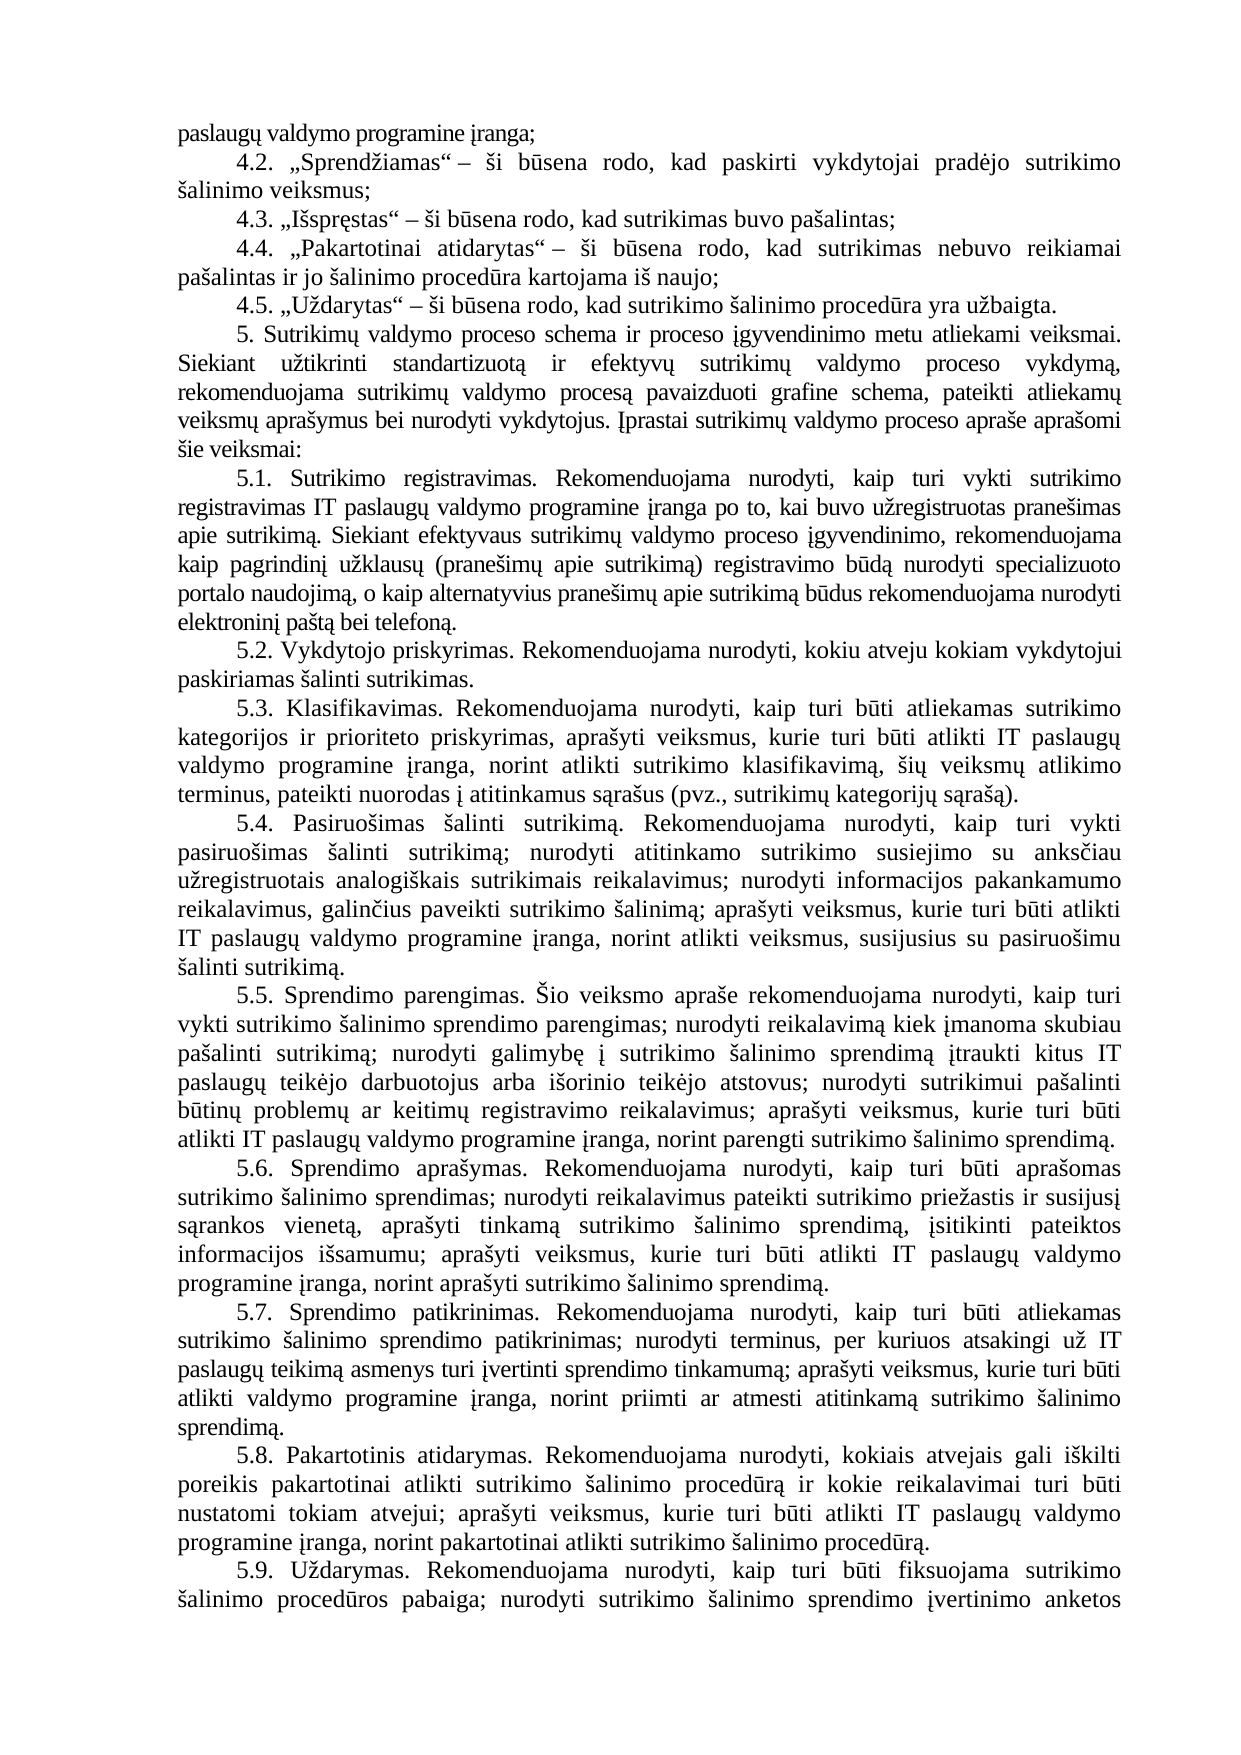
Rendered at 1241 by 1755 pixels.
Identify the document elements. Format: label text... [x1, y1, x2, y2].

text 5.8. Pakartotinis atidarymas. Rekomenduojama nurodyti, kokiais atvejais gali iškilti poreikis pakartotinai atlikti sutrikimo šalinimo procedūrą ir kokie reikalavimai turi būti nustatomi tokiam atvejui; aprašyti veiksmus, kurie turi būti atlikti IT paslaugų valdymo programine įranga, norint pakartotinai atlikti sutrikimo šalinimo procedūrą. [177, 1441, 1122, 1556]
text 5.9. Uždarymas. Rekomenduojama nurodyti, kaip turi būti fiksuojama sutrikimo šalinimo procedūros pabaiga; nurodyti sutrikimo šalinimo sprendimo įvertinimo anketos [177, 1556, 1122, 1613]
text 5.3. Klasifikavimas. Rekomenduojama nurodyti, kaip turi būti atliekamas sutrikimo kategorijos ir prioriteto priskyrimas, aprašyti veiksmus, kurie turi būti atlikti IT paslaugų valdymo programine įranga, norint atlikti sutrikimo klasifikavimą, šių veiksmų atlikimo terminus, pateikti nuorodas į atitinkamus sąrašus (pvz., sutrikimų kategorijų sąrašą). [177, 693, 1122, 808]
text 5. Sutrikimų valdymo proceso schema ir proceso įgyvendinimo metu atliekami veiksmai. Siekiant užtikrinti standartizuotą ir efektyvų sutrikimų valdymo proceso vykdymą, rekomenduojama sutrikimų valdymo procesą pavaizduoti grafine schema, pateikti atliekamų veiksmų aprašymus bei nurodyti vykdytojus. Įprastai sutrikimų valdymo proceso apraše aprašomi šie veiksmai: [177, 319, 1122, 463]
text 4.3. „Išspręstas“ – ši būsena rodo, kad sutrikimas buvo pašalintas; [177, 204, 1122, 233]
text 5.1. Sutrikimo registravimas. Rekomenduojama nurodyti, kaip turi vykti sutrikimo registravimas IT paslaugų valdymo programine įranga po to, kai buvo užregistruotas pranešimas apie sutrikimą. Siekiant efektyvaus sutrikimų valdymo proceso įgyvendinimo, rekomenduojama kaip pagrindinį užklausų (pranešimų apie sutrikimą) registravimo būdą nurodyti specializuoto portalo naudojimą, o kaip alternatyvius pranešimų apie sutrikimą būdus rekomenduojama nurodyti elektroninį paštą bei telefoną. [177, 463, 1122, 636]
text 5.6. Sprendimo aprašymas. Rekomenduojama nurodyti, kaip turi būti aprašomas sutrikimo šalinimo sprendimas; nurodyti reikalavimus pateikti sutrikimo priežastis ir susijusį sąrankos vienetą, aprašyti tinkamą sutrikimo šalinimo sprendimą, įsitikinti pateiktos informacijos išsamumu; aprašyti veiksmus, kurie turi būti atlikti IT paslaugų valdymo programine įranga, norint aprašyti sutrikimo šalinimo sprendimą. [177, 1153, 1122, 1297]
text 5.7. Sprendimo patikrinimas. Rekomenduojama nurodyti, kaip turi būti atliekamas sutrikimo šalinimo sprendimo patikrinimas; nurodyti terminus, per kuriuos atsakingi už IT paslaugų teikimą asmenys turi įvertinti sprendimo tinkamumą; aprašyti veiksmus, kurie turi būti atlikti valdymo programine įranga, norint priimti ar atmesti atitinkamą sutrikimo šalinimo sprendimą. [177, 1297, 1122, 1441]
text 5.2. Vykdytojo priskyrimas. Rekomenduojama nurodyti, kokiu atveju kokiam vykdytojui paskiriamas šalinti sutrikimas. [177, 636, 1122, 693]
text 4.5. „Uždarytas“ – ši būsena rodo, kad sutrikimo šalinimo procedūra yra užbaigta. [177, 291, 1122, 319]
text 5.5. Sprendimo parengimas. Šio veiksmo apraše rekomenduojama nurodyti, kaip turi vykti sutrikimo šalinimo sprendimo parengimas; nurodyti reikalavimą kiek įmanoma skubiau pašalinti sutrikimą; nurodyti galimybę į sutrikimo šalinimo sprendimą įtraukti kitus IT paslaugų teikėjo darbuotojus arba išorinio teikėjo atstovus; nurodyti sutrikimui pašalinti būtinų problemų ar keitimų registravimo reikalavimus; aprašyti veiksmus, kurie turi būti atlikti IT paslaugų valdymo programine įranga, norint parengti sutrikimo šalinimo sprendimą. [177, 981, 1122, 1153]
text 4.2. „Sprendžiamas“ – ši būsena rodo, kad paskirti vykdytojai pradėjo sutrikimo šalinimo veiksmus; [177, 147, 1122, 204]
text 5.4. Pasiruošimas šalinti sutrikimą. Rekomenduojama nurodyti, kaip turi vykti pasiruošimas šalinti sutrikimą; nurodyti atitinkamo sutrikimo susiejimo su anksčiau užregistruotais analogiškais sutrikimais reikalavimus; nurodyti informacijos pakankamumo reikalavimus, galinčius paveikti sutrikimo šalinimą; aprašyti veiksmus, kurie turi būti atlikti IT paslaugų valdymo programine įranga, norint atlikti veiksmus, susijusius su pasiruošimu šalinti sutrikimą. [177, 808, 1122, 981]
text paslaugų valdymo programine įranga; [177, 118, 1122, 147]
text 4.4. „Pakartotinai atidarytas“ – ši būsena rodo, kad sutrikimas nebuvo reikiamai pašalintas ir jo šalinimo procedūra kartojama iš naujo; [177, 233, 1122, 291]
